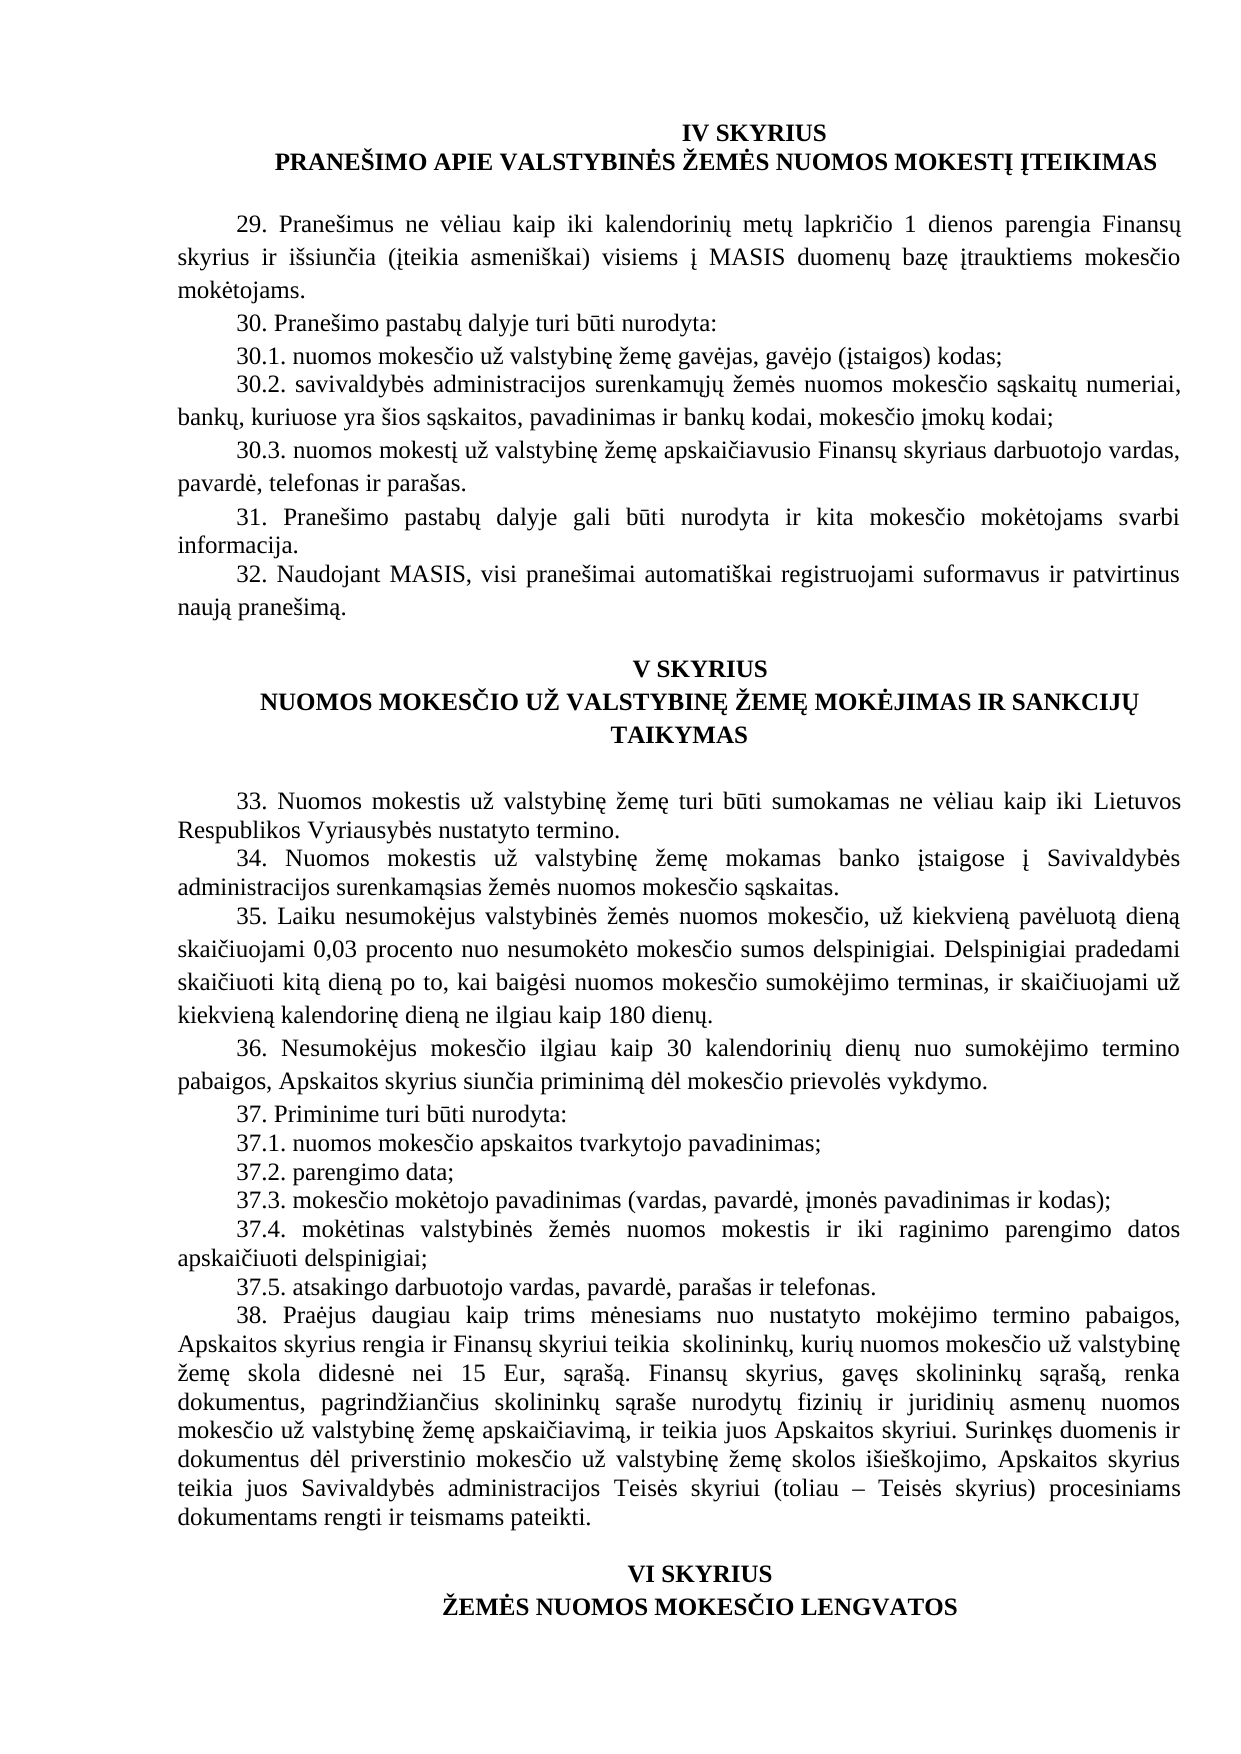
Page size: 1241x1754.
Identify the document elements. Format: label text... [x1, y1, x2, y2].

text 30.3. nuomos mokestį už valstybinę žemę apskaičiavusio Finansų skyriaus darbuotojo vardas, pavardė, telefonas ir parašas. [177, 436, 1181, 502]
text 37.5. atsakingo darbuotojo vardas, pavardė, parašas ir telefonas. [177, 1272, 1181, 1300]
text 37.1. nuomos mokesčio apskaitos tvarkytojo pavadinimas; [177, 1128, 1181, 1157]
text 37.4. mokėtinas valstybinės žemės nuomos mokestis ir iki raginimo parengimo datos apskaičiuoti delspinigiai; [177, 1214, 1181, 1272]
text 36. Nesumokėjus mokesčio ilgiau kaip 30 kalendorinių dienų nuo sumokėjimo termino pabaigos, Apskaitos skyrius siunčia priminimą dėl mokesčio prievolės vykdymo. [177, 1033, 1181, 1099]
text 37. Priminime turi būti nurodyta: [177, 1099, 1181, 1128]
text VI SKYRIUS [177, 1559, 1181, 1592]
text 31. Pranešimo pastabų dalyje gali būti nurodyta ir kita mokesčio mokėtojams svarbi informacija. [177, 502, 1181, 559]
text 34. Nuomos mokestis už valstybinę žemę mokamas banko įstaigose į Savivaldybės administracijos surenkamąsias žemės nuomos mokesčio sąskaitas. [177, 843, 1181, 901]
text 30. Pranešimo pastabų dalyje turi būti nurodyta: [177, 308, 1181, 341]
text 38. Praėjus daugiau kaip trims mėnesiams nuo nustatyto mokėjimo termino pabaigos, Apskaitos skyrius rengia ir Finansų skyriui teikia skolininkų, kurių nuomos mokesčio už valstybinę žemę skola didesnė nei 15 Eur, sąrašą. Finansų skyrius, gavęs skolininkų sąrašą, renka dokumentus, pagrindžiančius skolininkų sąraše nurodytų fizinių ir juridinių asmenų nuomos mokesčio už valstybinę žemę apskaičiavimą, ir teikia juos Apskaitos skyriui. Surinkęs duomenis ir dokumentus dėl priverstinio mokesčio už valstybinę žemę skolos išieškojimo, Apskaitos skyrius teikia juos Savivaldybės administracijos Teisės skyriui (toliau – Teisės skyrius) procesiniams dokumentams rengti ir teismams pateikti. [177, 1300, 1181, 1530]
text 32. Naudojant MASIS, visi pranešimai automatiškai registruojami suformavus ir patvirtinus naują pranešimą. [177, 559, 1181, 625]
text V SKYRIUS [177, 654, 1181, 687]
text 30.2. savivaldybės administracijos surenkamųjų žemės nuomos mokesčio sąskaitų numeriai, bankų, kuriuose yra šios sąskaitos, pavadinimas ir bankų kodai, mokesčio įmokų kodai; [177, 369, 1181, 436]
text 33. Nuomos mokestis už valstybinę žemę turi būti sumokamas ne vėliau kaip iki Lietuvos Respublikos Vyriausybės nustatyto termino. [177, 786, 1181, 843]
text ŽEMĖS NUOMOS MOKESČIO LENGVATOS [177, 1592, 1181, 1625]
text 29. Pranešimus ne vėliau kaip iki kalendorinių metų lapkričio 1 dienos parengia Finansų skyrius ir išsiunčia (įteikia asmeniškai) visiems į MASIS duomenų bazę įtrauktiems mokesčio mokėtojams. [177, 209, 1181, 308]
text 30.1. nuomos mokesčio už valstybinę žemę gavėjas, gavėjo (įstaigos) kodas; [177, 341, 1181, 369]
text 37.3. mokesčio mokėtojo pavadinimas (vardas, pavardė, įmonės pavadinimas ir kodas); [177, 1185, 1181, 1214]
text 35. Laiku nesumokėjus valstybinės žemės nuomos mokesčio, už kiekvieną pavėluotą dieną skaičiuojami 0,03 procento nuo nesumokėto mokesčio sumos delspinigiai. Delspinigiai pradedami skaičiuoti kitą dieną po to, kai baigėsi nuomos mokesčio sumokėjimo terminas, ir skaičiuojami už kiekvieną kalendorinę dieną ne ilgiau kaip 180 dienų. [177, 901, 1181, 1033]
text PRANEŠIMO APIE VALSTYBINĖS ŽEMĖS NUOMOS MOKESTĮ ĮTEIKIMAS [251, 147, 1181, 176]
text 37.2. parengimo data; [177, 1157, 1181, 1185]
text NUOMOS MOKESČIO UŽ VALSTYBINĘ ŽEMĘ MOKĖJIMAS IR SANKCIJŲ TAIKYMAS [177, 687, 1181, 753]
text IV SKYRIUS [252, 118, 1181, 147]
